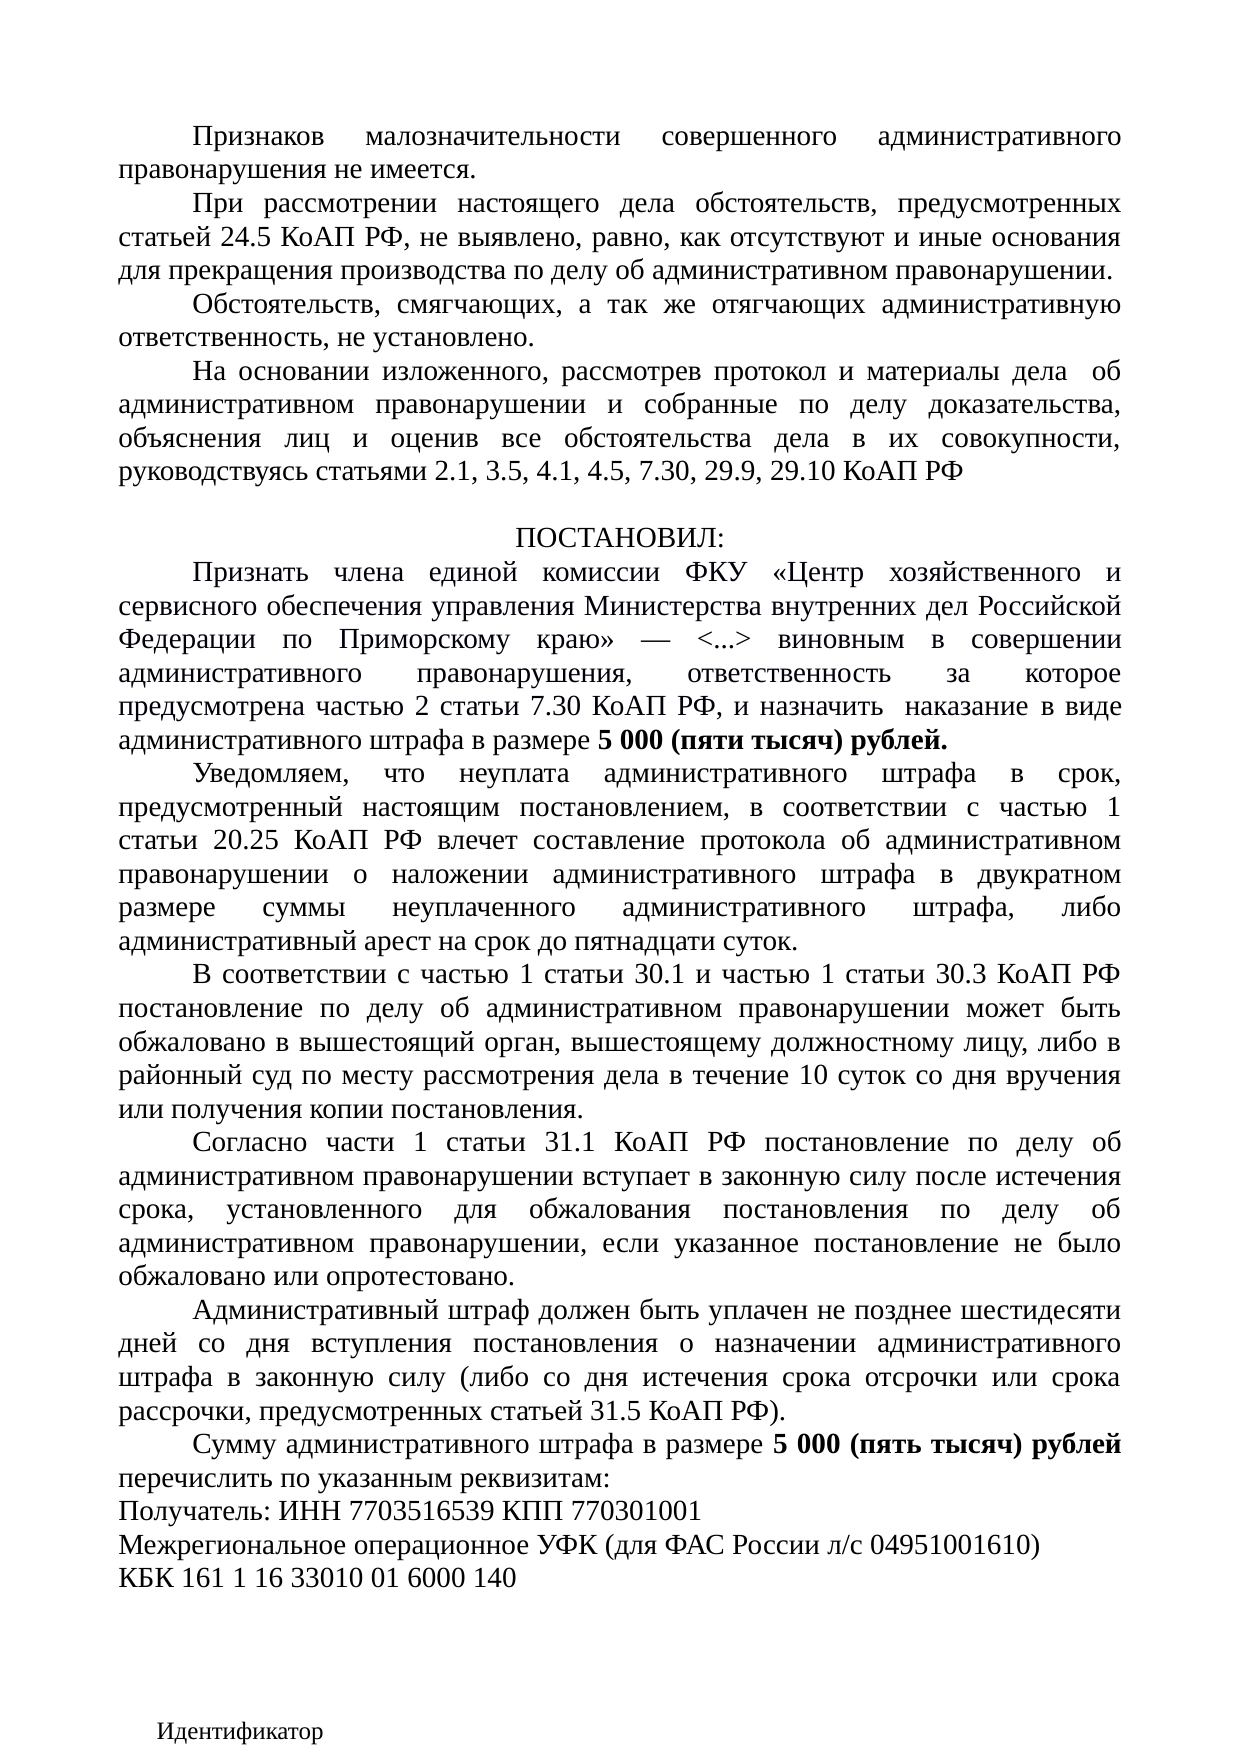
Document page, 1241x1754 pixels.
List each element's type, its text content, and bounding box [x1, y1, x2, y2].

text Уведомляем, что неуплата административного штрафа в срок, предусмотренный настоящим постановлением, в соответствии с частью 1 статьи 20.25 КоАП РФ влечет составление протокола об административном правонарушении о наложении административного штрафа в двукратном размере суммы неуплаченного административного штрафа, либо административный арест на срок до пятнадцати суток. [118, 755, 1122, 957]
text КБК 161 1 16 33010 01 6000 140 [118, 1560, 1122, 1594]
text Признать члена единой комиссии ФКУ «Центр хозяйственного и сервисного обеспечения управления Министерства внутренних дел Российской Федерации по Приморскому краю» — <...> виновным в совершении административного правонарушения, ответственность за которое предусмотрена частью 2 статьи 7.30 КоАП РФ, и назначить наказание в виде административного штрафа в размере 5 000 (пяти тысяч) рублей. [118, 554, 1122, 755]
text Административный штраф должен быть уплачен не позднее шестидесяти дней со дня вступления постановления о назначении административного штрафа в законную силу (либо со дня истечения срока отсрочки или срока рассрочки, предусмотренных статьей 31.5 КоАП РФ). [118, 1292, 1122, 1426]
text Сумму административного штрафа в размере 5 000 (пять тысяч) рублей перечислить по указанным реквизитам: [118, 1426, 1122, 1493]
text На основании изложенного, рассмотрев протокол и материалы дела об административном правонарушении и собранные по делу доказательства, объяснения лиц и оценив все обстоятельства дела в их совокупности, руководствуясь статьями 2.1, 3.5, 4.1, 4.5, 7.30, 29.9, 29.10 КоАП РФ [118, 353, 1122, 487]
text Получатель: ИНН 7703516539 КПП 770301001 [118, 1493, 1122, 1527]
text Признаков малозначительности совершенного административного правонарушения не имеется. [118, 118, 1122, 185]
text Согласно части 1 статьи 31.1 КоАП РФ постановление по делу об административном правонарушении вступает в законную силу после истечения срока, установленного для обжалования постановления по делу об административном правонарушении, если указанное постановление не было обжаловано или опротестовано. [118, 1124, 1122, 1292]
text В соответствии с частью 1 статьи 30.1 и частью 1 статьи 30.3 КоАП РФ постановление по делу об административном правонарушении может быть обжаловано в вышестоящий орган, вышестоящему должностному лицу, либо в районный суд по месту рассмотрения дела в течение 10 суток со дня вручения или получения копии постановления. [118, 957, 1122, 1124]
text При рассмотрении настоящего дела обстоятельств, предусмотренных статьей 24.5 КоАП РФ, не выявлено, равно, как отсутствуют и иные основания для прекращения производства по делу об административном правонарушении. [118, 185, 1122, 286]
text Межрегиональное операционное УФК (для ФАС России л/с 04951001610) [118, 1527, 1122, 1560]
text Обстоятельств, смягчающих, а так же отягчающих административную ответственность, не установлено. [118, 286, 1122, 353]
text ПОСТАНОВИЛ: [118, 521, 1122, 554]
